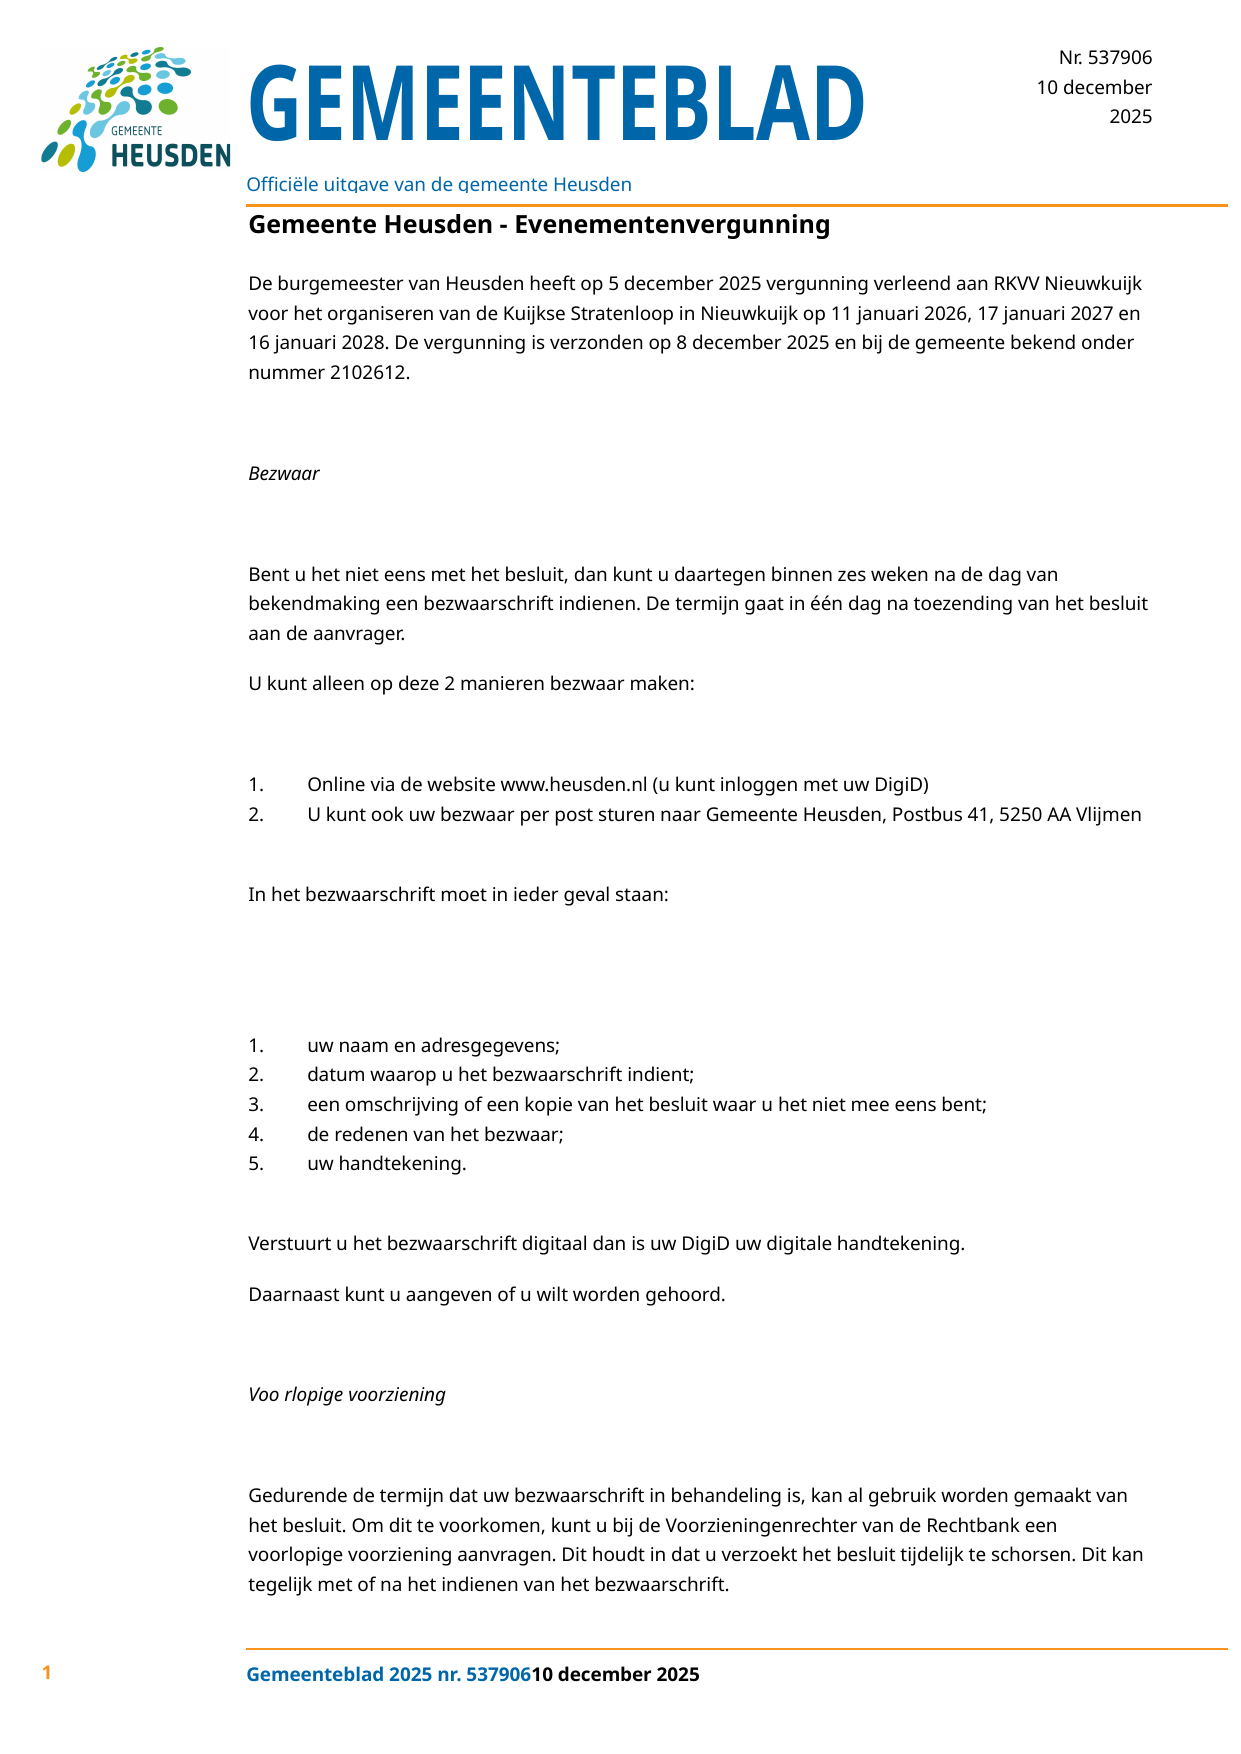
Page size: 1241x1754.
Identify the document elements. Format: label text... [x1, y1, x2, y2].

picture [41, 47, 231, 172]
text Voo rlopige voorziening [248, 1382, 1152, 1407]
text In het bezwaarschrift moet in ieder geval staan: [248, 881, 1152, 906]
list datum waarop u het bezwaarschrift indient; [248, 1062, 1152, 1087]
text Daarnaast kunt u aangeven of u wilt worden gehoord. [248, 1281, 1152, 1306]
text U kunt alleen op deze 2 manieren bezwaar maken: [248, 670, 1152, 696]
text Bent u het niet eens met het besluit, dan kunt u daartegen binnen zes weken na de dag van bekendmaking een bezwaarschrift indienen. De termijn gaat in één dag na toezending van het besluit aan de aanvrager. [248, 561, 1152, 646]
list uw handtekening. [248, 1150, 1152, 1176]
text Gemeente Heusden - Evenementenvergunning [248, 207, 1152, 241]
list uw naam en adresgegevens; [248, 1032, 1152, 1058]
text Gedurende de termijn dat uw bezwaarschrift in behandeling is, kan al gebruik worden gemaakt van het besluit. Om dit te voorkomen, kunt u bij de Voorzieningenrechter van de Rechtbank een voorlopige voorziening aanvragen. Dit houdt in dat u verzoekt het besluit tijdelijk te schorsen. Dit kan tegelijk met of na het indienen van het bezwaarschrift. [248, 1482, 1152, 1597]
text De burgemeester van Heusden heeft op 5 december 2025 vergunning verleend aan RKVV Nieuwkuijk voor het organiseren van de Kuijkse Stratenloop in Nieuwkuijk op 11 januari 2026, 17 januari 2027 en 16 januari 2028. De vergunning is verzonden op 8 december 2025 en bij de gemeente bekend onder nummer 2102612. [248, 270, 1152, 385]
list U kunt ook uw bezwaar per post sturen naar Gemeente Heusden, Postbus 41, 5250 AA Vlijmen [248, 801, 1152, 826]
text Verstuurt u het bezwaarschrift digitaal dan is uw DigiD uw digitale handtekening. [248, 1230, 1152, 1256]
list Online via de website www.heusden.nl (u kunt inloggen met uw DigiD) [248, 771, 1152, 797]
list een omschrijving of een kopie van het besluit waar u het niet mee eens bent; [248, 1091, 1152, 1117]
list de redenen van het bezwaar; [248, 1121, 1152, 1146]
text Bezwaar [248, 460, 1152, 486]
